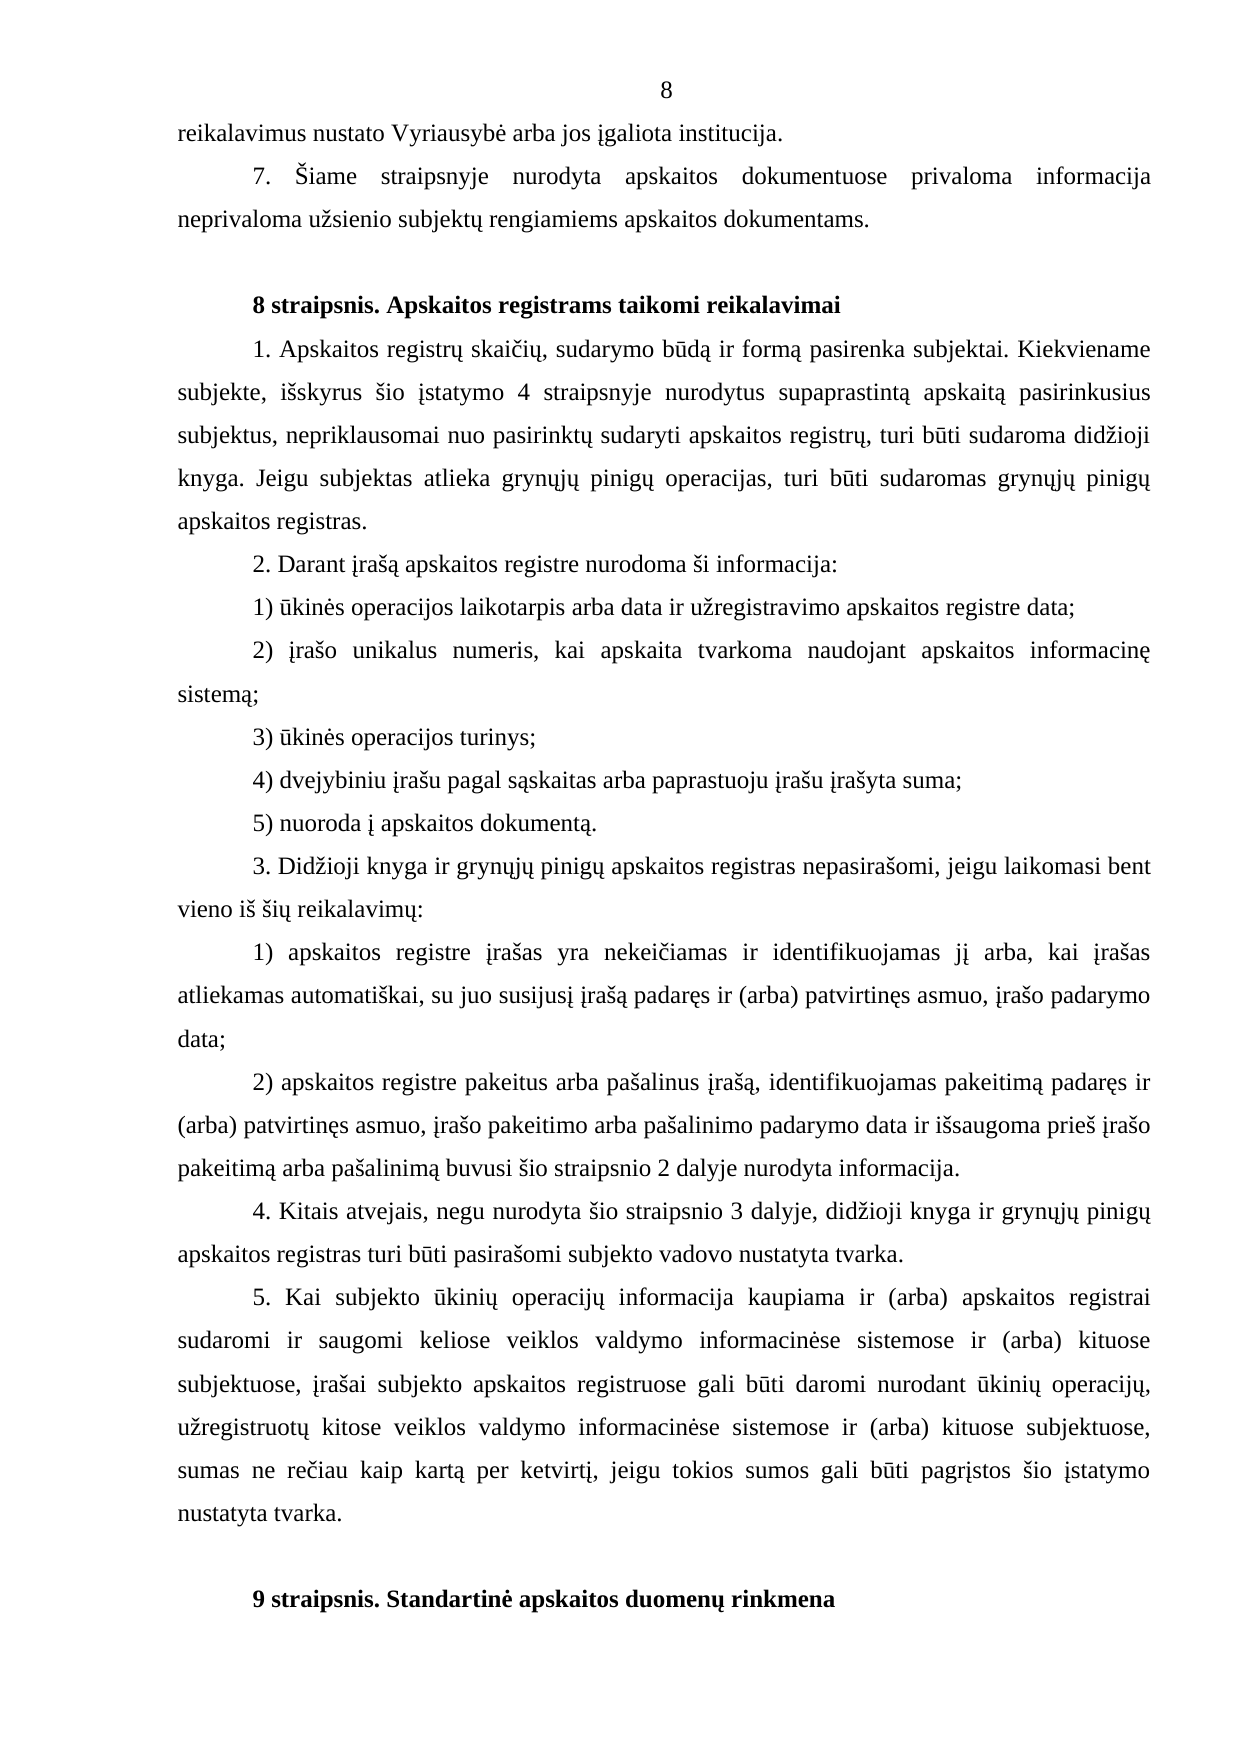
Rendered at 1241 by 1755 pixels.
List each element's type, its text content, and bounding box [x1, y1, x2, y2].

text 4. Kitais atvejais, negu nurodyta šio straipsnio 3 dalyje, didžioji knyga ir grynųjų pinigų apskaitos registras turi būti pasirašomi subjekto vadovo nustatyta tvarka. [177, 1196, 1152, 1268]
text 5. Kai subjekto ūkinių operacijų informacija kaupiama ir (arba) apskaitos registrai sudaromi ir saugomi keliose veiklos valdymo informacinėse sistemose ir (arba) kituose subjektuose, įrašai subjekto apskaitos registruose gali būti daromi nurodant ūkinių operacijų, užregistruotų kitose veiklos valdymo informacinėse sistemose ir (arba) kituose subjektuose, sumas ne rečiau kaip kartą per ketvirtį, jeigu tokios sumos gali būti pagrįstos šio įstatymo nustatyta tvarka. [177, 1282, 1152, 1527]
text 2. Darant įrašą apskaitos registre nurodoma ši informacija: [177, 549, 1152, 578]
text 7. Šiame straipsnyje nurodyta apskaitos dokumentuose privaloma informacija neprivaloma užsienio subjektų rengiamiems apskaitos dokumentams. [177, 161, 1152, 233]
text 2) apskaitos registre pakeitus arba pašalinus įrašą, identifikuojamas pakeitimą padaręs ir (arba) patvirtinęs asmuo, įrašo pakeitimo arba pašalinimo padarymo data ir išsaugoma prieš įrašo pakeitimą arba pašalinimą buvusi šio straipsnio 2 dalyje nurodyta informacija. [177, 1067, 1152, 1182]
text 1. Apskaitos registrų skaičių, sudarymo būdą ir formą pasirenka subjektai. Kiekviename subjekte, išskyrus šio įstatymo 4 straipsnyje nurodytus supaprastintą apskaitą pasirinkusius subjektus, nepriklausomai nuo pasirinktų sudaryti apskaitos registrų, turi būti sudaroma didžioji knyga. Jeigu subjektas atlieka grynųjų pinigų operacijas, turi būti sudaromas grynųjų pinigų apskaitos registras. [177, 334, 1152, 535]
text 1) apskaitos registre įrašas yra nekeičiamas ir identifikuojamas jį arba, kai įrašas atliekamas automatiškai, su juo susijusį įrašą padaręs ir (arba) patvirtinęs asmuo, įrašo padarymo data; [177, 937, 1152, 1052]
text 5) nuoroda į apskaitos dokumentą. [177, 808, 1152, 837]
text 3. Didžioji knyga ir grynųjų pinigų apskaitos registras nepasirašomi, jeigu laikomasi bent vieno iš šių reikalavimų: [177, 851, 1152, 923]
text reikalavimus nustato Vyriausybė arba jos įgaliota institucija. [177, 118, 1152, 147]
text 3) ūkinės operacijos turinys; [177, 722, 1152, 751]
text 2) įrašo unikalus numeris, kai apskaita tvarkoma naudojant apskaitos informacinę sistemą; [177, 636, 1152, 707]
text 8 straipsnis. Apskaitos registrams taikomi reikalavimai [177, 291, 1152, 319]
text 1) ūkinės operacijos laikotarpis arba data ir užregistravimo apskaitos registre data; [177, 592, 1152, 621]
text 9 straipsnis. Standartinė apskaitos duomenų rinkmena [177, 1584, 1152, 1613]
text 4) dvejybiniu įrašu pagal sąskaitas arba paprastuoju įrašu įrašyta suma; [177, 765, 1152, 794]
